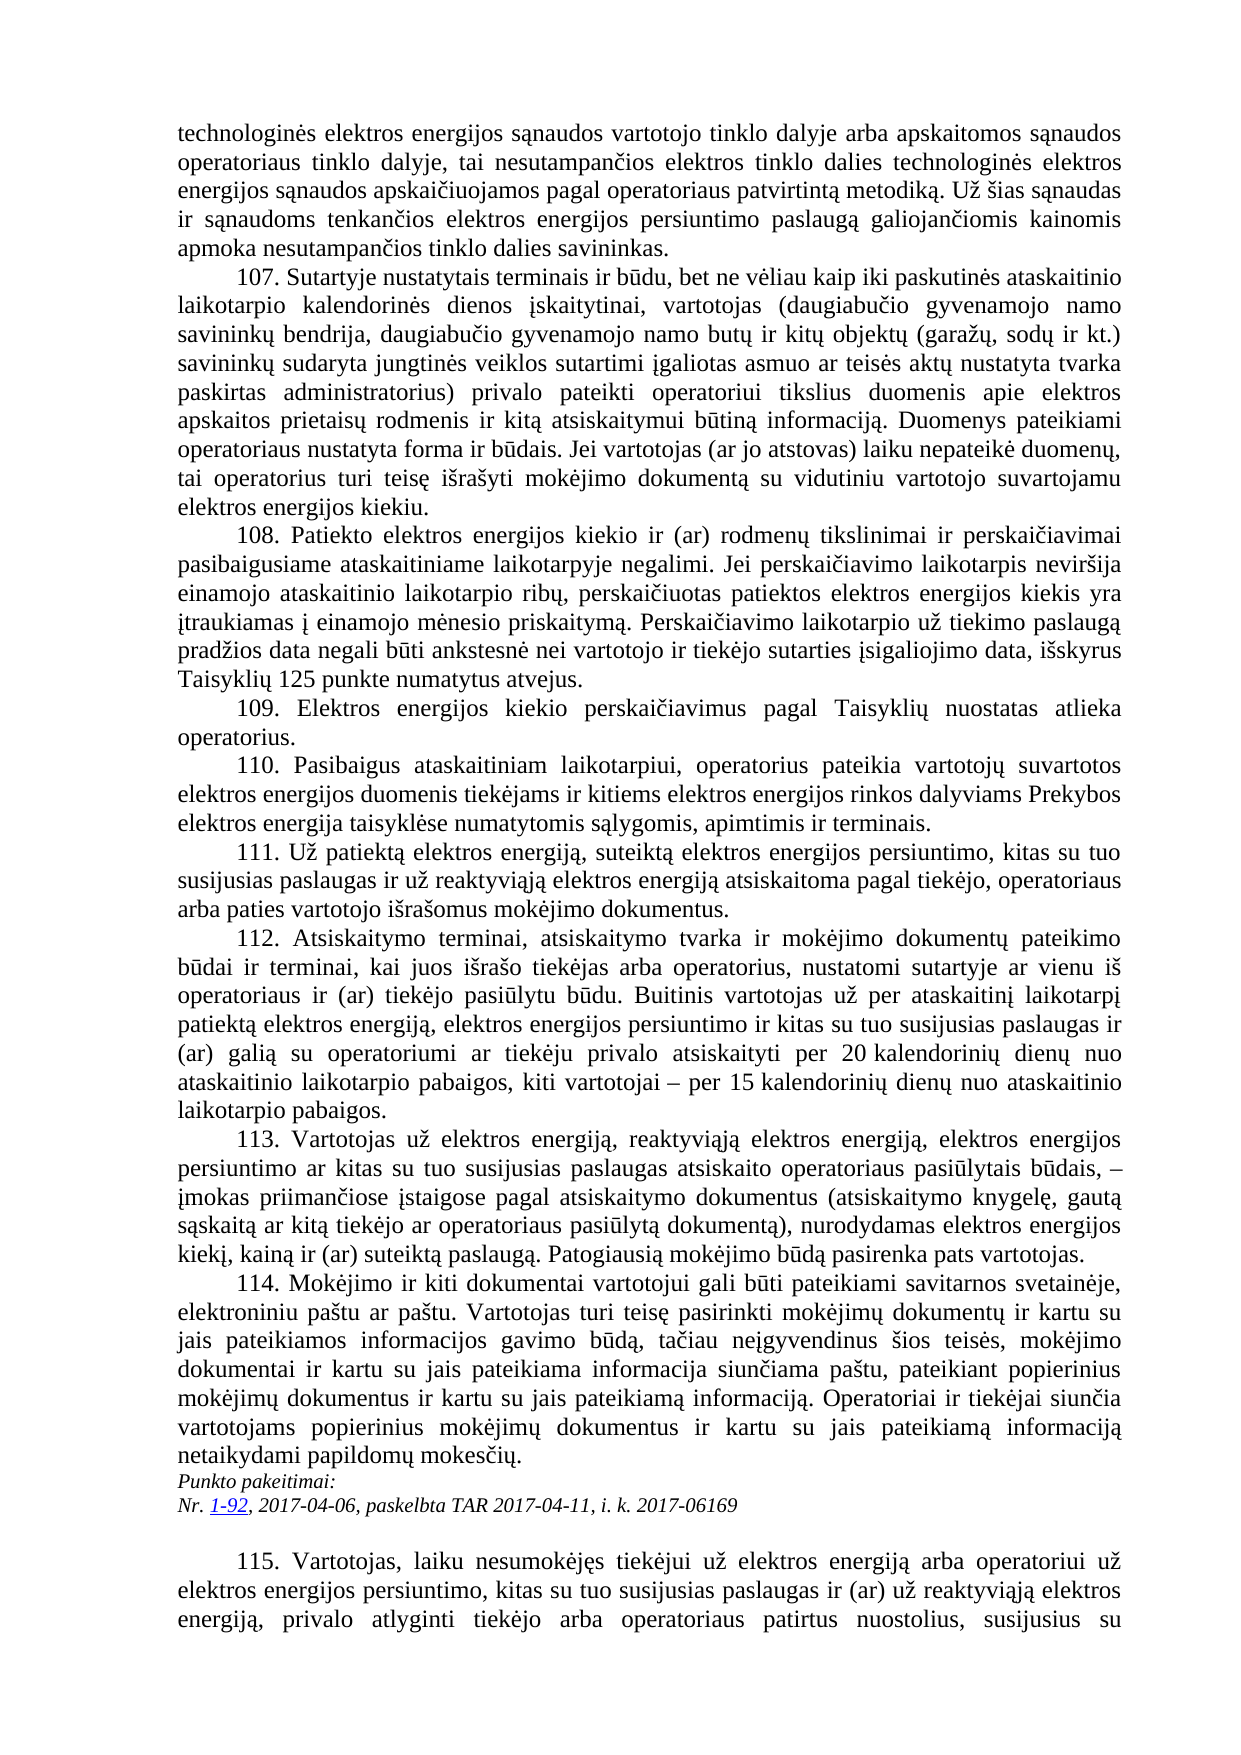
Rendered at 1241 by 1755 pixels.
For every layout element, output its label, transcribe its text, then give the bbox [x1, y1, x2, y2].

text 111. Už patiektą elektros energiją, suteiktą elektros energijos persiuntimo, kitas su tuo susijusias paslaugas ir už reaktyviąją elektros energiją atsiskaitoma pagal tiekėjo, operatoriaus arba paties vartotojo išrašomus mokėjimo dokumentus. [177, 837, 1122, 923]
text 110. Pasibaigus ataskaitiniam laikotarpiui, operatorius pateikia vartotojų suvartotos elektros energijos duomenis tiekėjams ir kitiems elektros energijos rinkos dalyviams Prekybos elektros energija taisyklėse numatytomis sąlygomis, apimtimis ir terminais. [177, 751, 1122, 837]
text 107. Sutartyje nustatytais terminais ir būdu, bet ne vėliau kaip iki paskutinės ataskaitinio laikotarpio kalendorinės dienos įskaitytinai, vartotojas (daugiabučio gyvenamojo namo savininkų bendrija, daugiabučio gyvenamojo namo butų ir kitų objektų (garažų, sodų ir kt.) savininkų sudaryta jungtinės veiklos sutartimi įgaliotas asmuo ar teisės aktų nustatyta tvarka paskirtas administratorius) privalo pateikti operatoriui tikslius duomenis apie elektros apskaitos prietaisų rodmenis ir kitą atsiskaitymui būtiną informaciją. Duomenys pateikiami operatoriaus nustatyta forma ir būdais. Jei vartotojas (ar jo atstovas) laiku nepateikė duomenų, tai operatorius turi teisę išrašyti mokėjimo dokumentą su vidutiniu vartotojo suvartojamu elektros energijos kiekiu. [177, 262, 1122, 521]
text 115. Vartotojas, laiku nesumokėjęs tiekėjui už elektros energiją arba operatoriui už elektros energijos persiuntimo, kitas su tuo susijusias paslaugas ir (ar) už reaktyviąją elektros energiją, privalo atlyginti tiekėjo arba operatoriaus patirtus nuostolius, susijusius su [177, 1546, 1122, 1632]
text Nr. 1-92, 2017-04-06, paskelbta TAR 2017-04-11, i. k. 2017-06169 [177, 1493, 1122, 1517]
text 114. Mokėjimo ir kiti dokumentai vartotojui gali būti pateikiami savitarnos svetainėje, elektroniniu paštu ar paštu. Vartotojas turi teisę pasirinkti mokėjimų dokumentų ir kartu su jais pateikiamos informacijos gavimo būdą, tačiau neįgyvendinus šios teisės, mokėjimo dokumentai ir kartu su jais pateikiama informacija siunčiama paštu, pateikiant popierinius mokėjimų dokumentus ir kartu su jais pateikiamą informaciją. Operatoriai ir tiekėjai siunčia vartotojams popierinius mokėjimų dokumentus ir kartu su jais pateikiamą informaciją netaikydami papildomų mokesčių. [177, 1268, 1122, 1469]
text technologinės elektros energijos sąnaudos vartotojo tinklo dalyje arba apskaitomos sąnaudos operatoriaus tinklo dalyje, tai nesutampančios elektros tinklo dalies technologinės elektros energijos sąnaudos apskaičiuojamos pagal operatoriaus patvirtintą metodiką. Už šias sąnaudas ir sąnaudoms tenkančios elektros energijos persiuntimo paslaugą galiojančiomis kainomis apmoka nesutampančios tinklo dalies savininkas. [177, 118, 1122, 262]
text 108. Patiekto elektros energijos kiekio ir (ar) rodmenų tikslinimai ir perskaičiavimai pasibaigusiame ataskaitiniame laikotarpyje negalimi. Jei perskaičiavimo laikotarpis neviršija einamojo ataskaitinio laikotarpio ribų, perskaičiuotas patiektos elektros energijos kiekis yra įtraukiamas į einamojo mėnesio priskaitymą. Perskaičiavimo laikotarpio už tiekimo paslaugą pradžios data negali būti ankstesnė nei vartotojo ir tiekėjo sutarties įsigaliojimo data, išskyrus Taisyklių 125 punkte numatytus atvejus. [177, 521, 1122, 693]
text Punkto pakeitimai: [177, 1469, 1122, 1493]
text 113. Vartotojas už elektros energiją, reaktyviąją elektros energiją, elektros energijos persiuntimo ar kitas su tuo susijusias paslaugas atsiskaito operatoriaus pasiūlytais būdais, – įmokas priimančiose įstaigose pagal atsiskaitymo dokumentus (atsiskaitymo knygelę, gautą sąskaitą ar kitą tiekėjo ar operatoriaus pasiūlytą dokumentą), nurodydamas elektros energijos kiekį, kainą ir (ar) suteiktą paslaugą. Patogiausią mokėjimo būdą pasirenka pats vartotojas. [177, 1124, 1122, 1268]
text 112. Atsiskaitymo terminai, atsiskaitymo tvarka ir mokėjimo dokumentų pateikimo būdai ir terminai, kai juos išrašo tiekėjas arba operatorius, nustatomi sutartyje ar vienu iš operatoriaus ir (ar) tiekėjo pasiūlytu būdu. Buitinis vartotojas už per ataskaitinį laikotarpį patiektą elektros energiją, elektros energijos persiuntimo ir kitas su tuo susijusias paslaugas ir (ar) galią su operatoriumi ar tiekėju privalo atsiskaityti per 20 kalendorinių dienų nuo ataskaitinio laikotarpio pabaigos, kiti vartotojai – per 15 kalendorinių dienų nuo ataskaitinio laikotarpio pabaigos. [177, 923, 1122, 1124]
text 109. Elektros energijos kiekio perskaičiavimus pagal Taisyklių nuostatas atlieka operatorius. [177, 693, 1122, 751]
